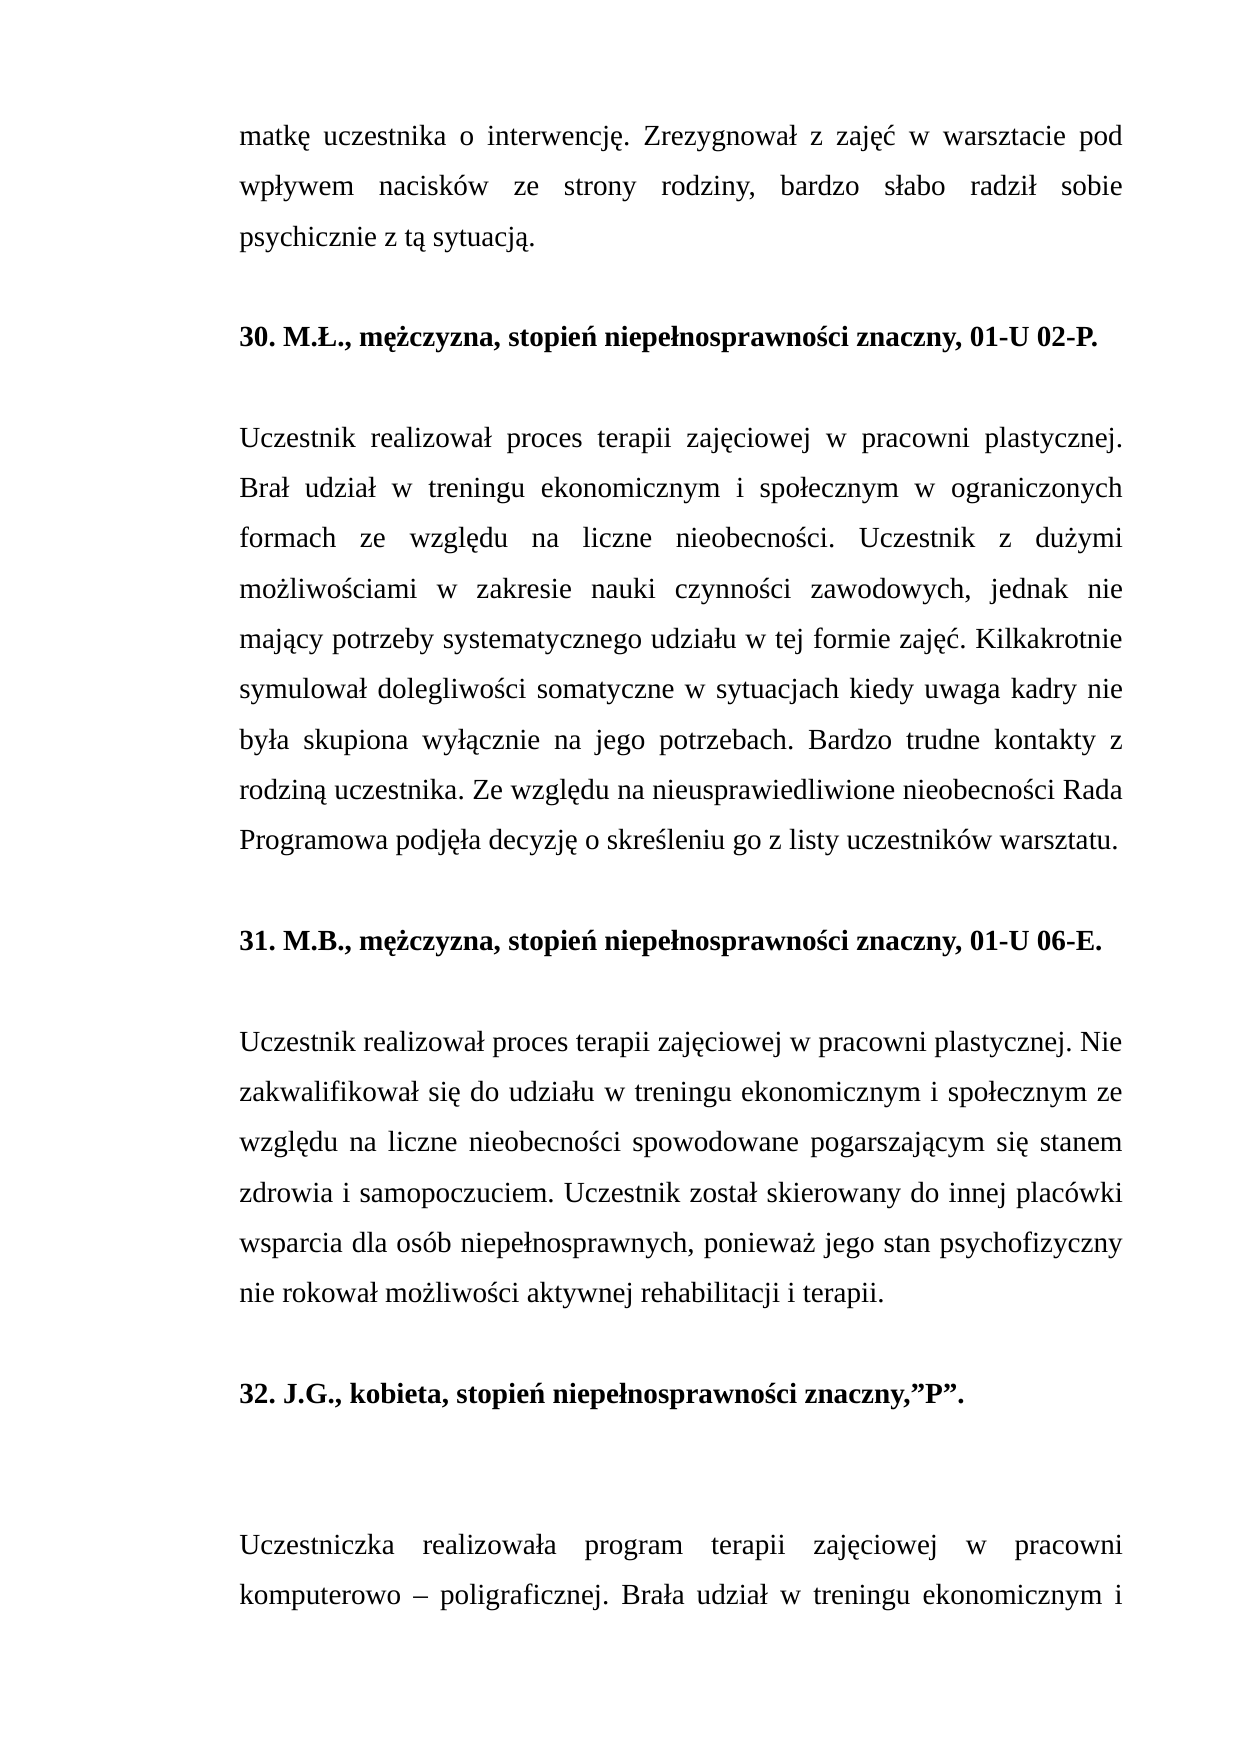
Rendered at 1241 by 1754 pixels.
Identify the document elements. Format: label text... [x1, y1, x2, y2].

text 32. J.G., kobieta, stopień niepełnosprawności znaczny,”P”. [239, 1376, 1123, 1409]
text Uczestnik realizował proces terapii zajęciowej w pracowni plastycznej. Nie zakwalifikował się do udziału w treningu ekonomicznym i społecznym ze względu na liczne nieobecności spowodowane pogarszającym się stanem zdrowia i samopoczuciem. Uczestnik został skierowany do innej placówki wsparcia dla osób niepełnosprawnych, ponieważ jego stan psychofizyczny nie rokował możliwości aktywnej rehabilitacji i terapii. [239, 1024, 1123, 1309]
text Uczestnik realizował proces terapii zajęciowej w pracowni plastycznej. Brał udział w treningu ekonomicznym i społecznym w ograniczonych formach ze względu na liczne nieobecności. Uczestnik z dużymi możliwościami w zakresie nauki czynności zawodowych, jednak nie mający potrzeby systematycznego udziału w tej formie zajęć. Kilkakrotnie symulował dolegliwości somatyczne w sytuacjach kiedy uwaga kadry nie była skupiona wyłącznie na jego potrzebach. Bardzo trudne kontakty z rodziną uczestnika. Ze względu na nieusprawiedliwione nieobecności Rada Programowa podjęła decyzję o skreśleniu go z listy uczestników warsztatu. [239, 420, 1123, 856]
text 31. M.B., mężczyzna, stopień niepełnosprawności znaczny, 01-U 06-E. [239, 923, 1123, 957]
text Uczestniczka realizowała program terapii zajęciowej w pracowni komputerowo – poligraficznej. Brała udział w treningu ekonomicznym i [239, 1527, 1123, 1611]
text 30. M.Ł., mężczyzna, stopień niepełnosprawności znaczny, 01-U 02-P. [239, 319, 1123, 353]
text matkę uczestnika o interwencję. Zrezygnował z zajęć w warsztacie pod wpływem nacisków ze strony rodziny, bardzo słabo radził sobie psychicznie z tą sytuacją. [239, 118, 1123, 252]
